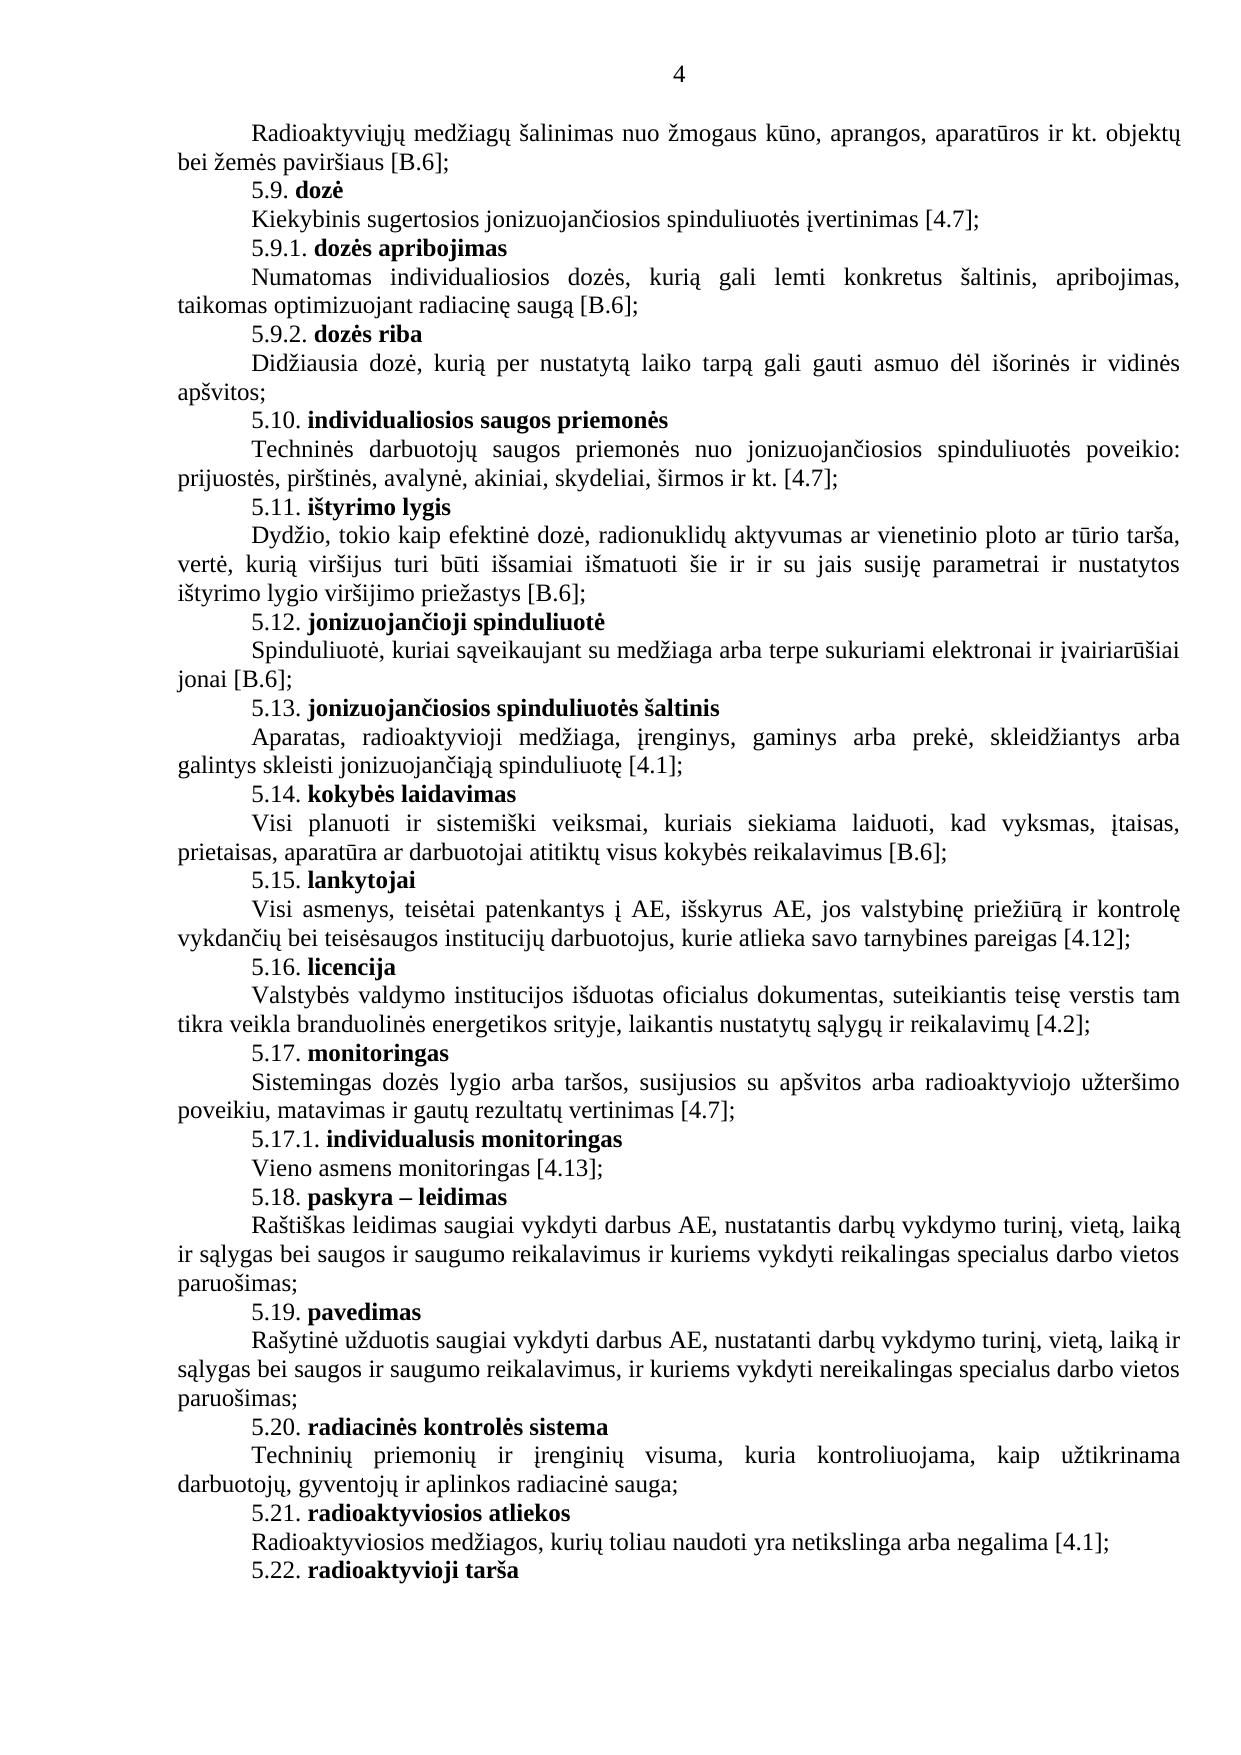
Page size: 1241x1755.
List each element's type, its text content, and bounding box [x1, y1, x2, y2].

text Raštiškas leidimas saugiai vykdyti darbus AE, nustatantis darbų vykdymo turinį, vietą, laiką ir sąlygas bei saugos ir saugumo reikalavimus ir kuriems vykdyti reikalingas specialus darbo vietos paruošimas; [177, 1211, 1181, 1297]
text Spinduliuotė, kuriai sąveikaujant su medžiaga arba terpe sukuriami elektronai ir įvairiarūšiai jonai [B.6]; [177, 636, 1181, 693]
text Rašytinė užduotis saugiai vykdyti darbus AE, nustatanti darbų vykdymo turinį, vietą, laiką ir sąlygas bei saugos ir saugumo reikalavimus, ir kuriems vykdyti nereikalingas specialus darbo vietos paruošimas; [177, 1326, 1181, 1412]
text Numatomas individualiosios dozės, kurią gali lemti konkretus šaltinis, apribojimas, taikomas optimizuojant radiacinę saugą [B.6]; [177, 262, 1181, 319]
text 5.16. licencija [177, 952, 1181, 981]
text Radioaktyviųjų medžiagų šalinimas nuo žmogaus kūno, aprangos, aparatūros ir kt. objektų bei žemės paviršiaus [B.6]; [177, 118, 1181, 176]
text 5.12. jonizuojančioji spinduliuotė [177, 607, 1181, 636]
text Sistemingas dozės lygio arba taršos, susijusios su apšvitos arba radioaktyviojo užteršimo poveikiu, matavimas ir gautų rezultatų vertinimas [4.7]; [177, 1067, 1181, 1124]
text Kiekybinis sugertosios jonizuojančiosios spinduliuotės įvertinimas [4.7]; [177, 204, 1181, 233]
text 5.21. radioaktyviosios atliekos [177, 1498, 1181, 1527]
text Visi asmenys, teisėtai patenkantys į AE, išskyrus AE, jos valstybinę priežiūrą ir kontrolę vykdančių bei teisėsaugos institucijų darbuotojus, kurie atlieka savo tarnybines pareigas [4.12]; [177, 894, 1181, 952]
text 5.20. radiacinės kontrolės sistema [177, 1412, 1181, 1441]
text Vieno asmens monitoringas [4.13]; [177, 1153, 1181, 1182]
text 5.9.2. dozės riba [177, 319, 1181, 348]
text Techninių priemonių ir įrenginių visuma, kuria kontroliuojama, kaip užtikrinama darbuotojų, gyventojų ir aplinkos radiacinė sauga; [177, 1441, 1181, 1498]
text 5.15. lankytojai [177, 866, 1181, 894]
text Radioaktyviosios medžiagos, kurių toliau naudoti yra netikslinga arba negalima [4.1]; [177, 1527, 1181, 1556]
text 5.17. monitoringas [177, 1038, 1181, 1067]
text 5.11. ištyrimo lygis [177, 492, 1181, 521]
text 5.22. radioaktyvioji tarša [177, 1556, 1181, 1584]
text Visi planuoti ir sistemiški veiksmai, kuriais siekiama laiduoti, kad vyksmas, įtaisas, prietaisas, aparatūra ar darbuotojai atitiktų visus kokybės reikalavimus [B.6]; [177, 808, 1181, 866]
text 5.19. pavedimas [177, 1297, 1181, 1326]
text Didžiausia dozė, kurią per nustatytą laiko tarpą gali gauti asmuo dėl išorinės ir vidinės apšvitos; [177, 348, 1181, 406]
text Techninės darbuotojų saugos priemonės nuo jonizuojančiosios spinduliuotės poveikio: prijuostės, pirštinės, avalynė, akiniai, skydeliai, širmos ir kt. [4.7]; [177, 434, 1181, 492]
text 5.9. dozė [177, 176, 1181, 204]
text Aparatas, radioaktyvioji medžiaga, įrenginys, gaminys arba prekė, skleidžiantys arba galintys skleisti jonizuojančiąją spinduliuotę [4.1]; [177, 722, 1181, 779]
text 5.14. kokybės laidavimas [177, 779, 1181, 808]
text 5.13. jonizuojančiosios spinduliuotės šaltinis [177, 693, 1181, 722]
text 5.9.1. dozės apribojimas [177, 233, 1181, 262]
text 5.17.1. individualusis monitoringas [177, 1124, 1181, 1153]
text 5.18. paskyra – leidimas [177, 1182, 1181, 1211]
text 5.10. individualiosios saugos priemonės [177, 406, 1181, 434]
text Valstybės valdymo institucijos išduotas oficialus dokumentas, suteikiantis teisę verstis tam tikra veikla branduolinės energetikos srityje, laikantis nustatytų sąlygų ir reikalavimų [4.2]; [177, 981, 1181, 1038]
text Dydžio, tokio kaip efektinė dozė, radionuklidų aktyvumas ar vienetinio ploto ar tūrio tarša, vertė, kurią viršijus turi būti išsamiai išmatuoti šie ir ir su jais susiję parametrai ir nustatytos ištyrimo lygio viršijimo priežastys [B.6]; [177, 521, 1181, 607]
